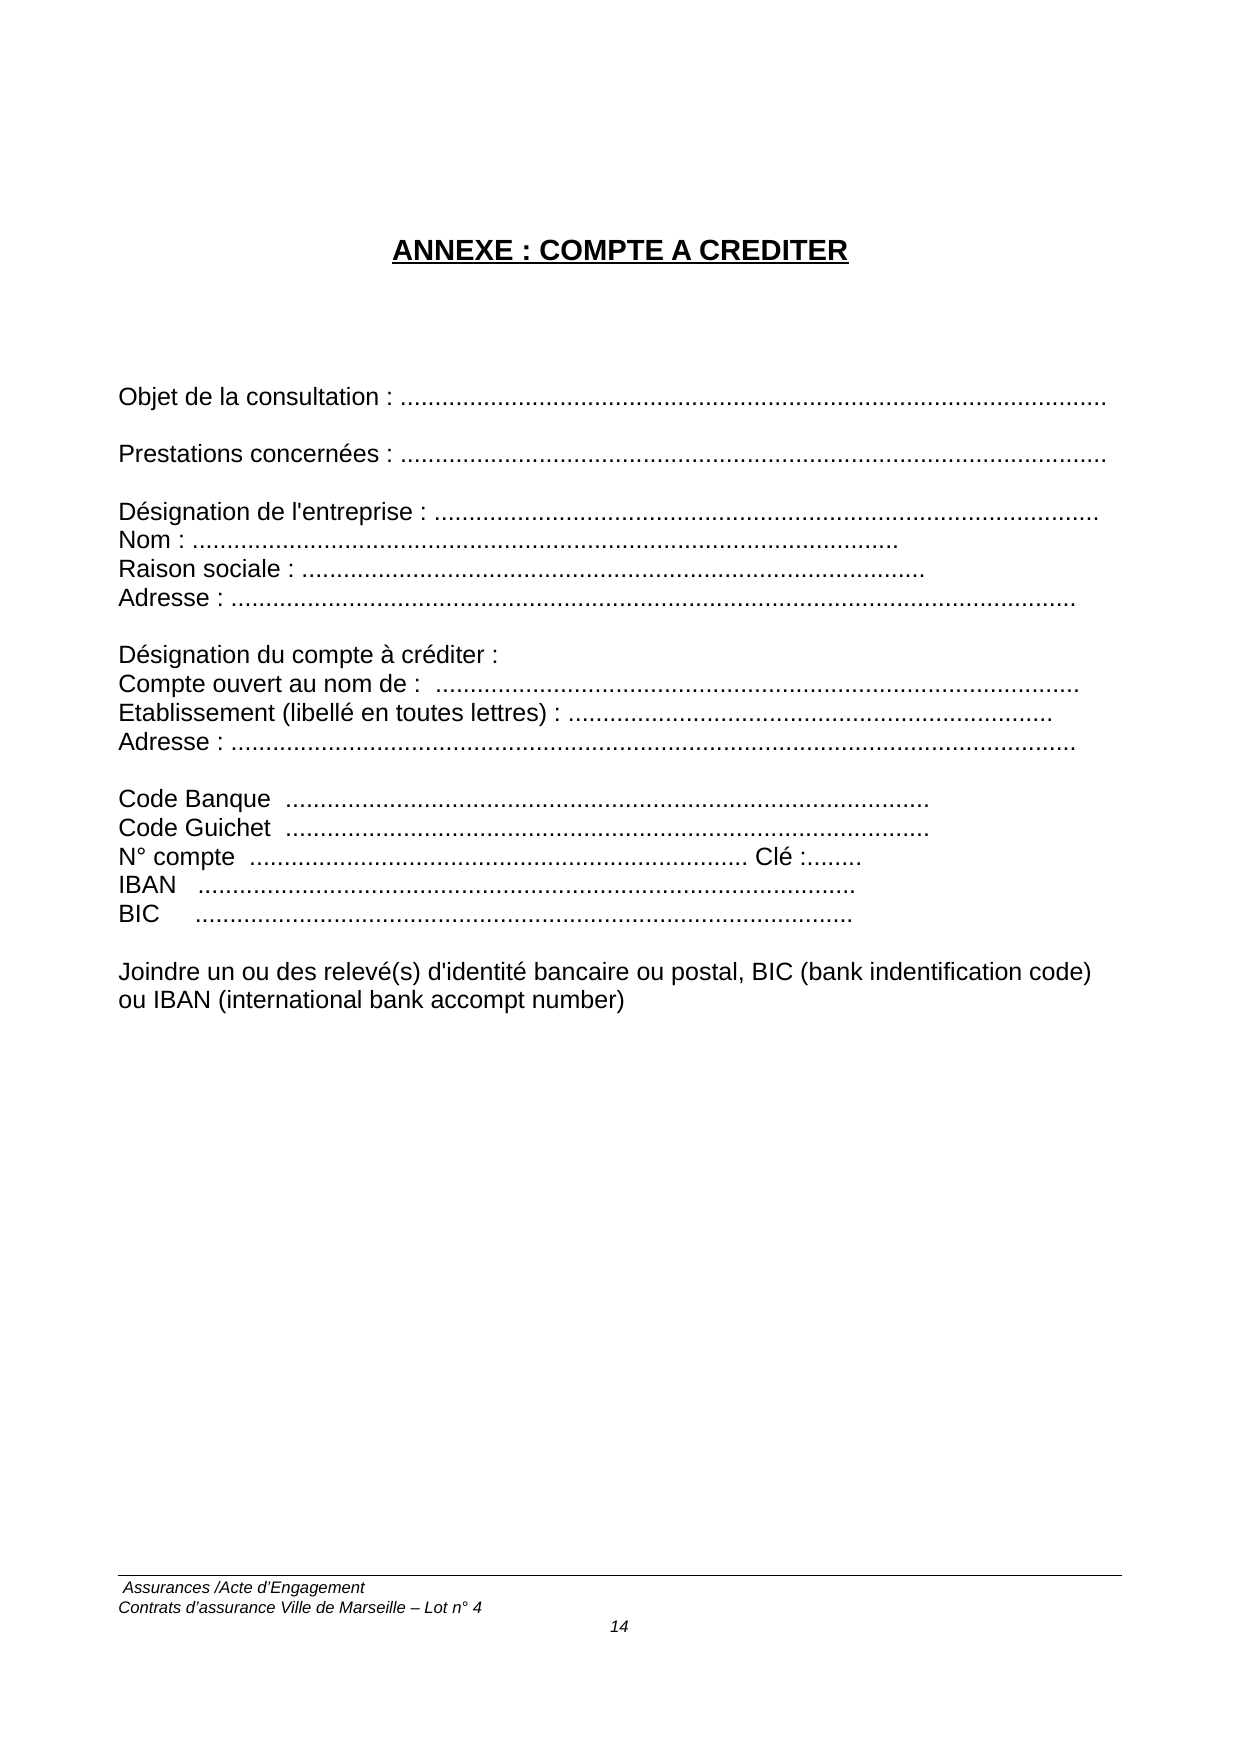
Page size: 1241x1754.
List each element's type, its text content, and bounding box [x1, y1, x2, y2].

text Adresse : .......................................................................................................................... [118, 583, 1122, 612]
text Code Banque ............................................................................................. [118, 784, 1122, 813]
text Etablissement (libellé en toutes lettres) : ...................................................................... [118, 698, 1122, 727]
text IBAN ............................................................................................... [118, 870, 1122, 899]
text Joindre un ou des relevé(s) d'identité bancaire ou postal, BIC (bank indentification code) ou IBAN (international bank accompt number) [118, 957, 1122, 1014]
text N° compte ........................................................................ Clé :........ [118, 842, 1122, 870]
text Objet de la consultation : ...................................................................................................... [118, 382, 1122, 410]
text Raison sociale : .......................................................................................... [118, 554, 1122, 583]
text Prestations concernées : ...................................................................................................... [118, 439, 1122, 468]
text ANNEXE : COMPTE A CREDITER [118, 233, 1122, 267]
text BIC ............................................................................................... [118, 899, 1122, 928]
text Nom : ...................................................................................................... [118, 525, 1122, 554]
text Adresse : .......................................................................................................................... [118, 727, 1122, 755]
text Code Guichet ............................................................................................. [118, 813, 1122, 842]
text Désignation de l'entreprise : ................................................................................................ [118, 497, 1122, 525]
text Désignation du compte à créditer : [118, 640, 1122, 669]
text Compte ouvert au nom de : ............................................................................................. [118, 669, 1122, 698]
